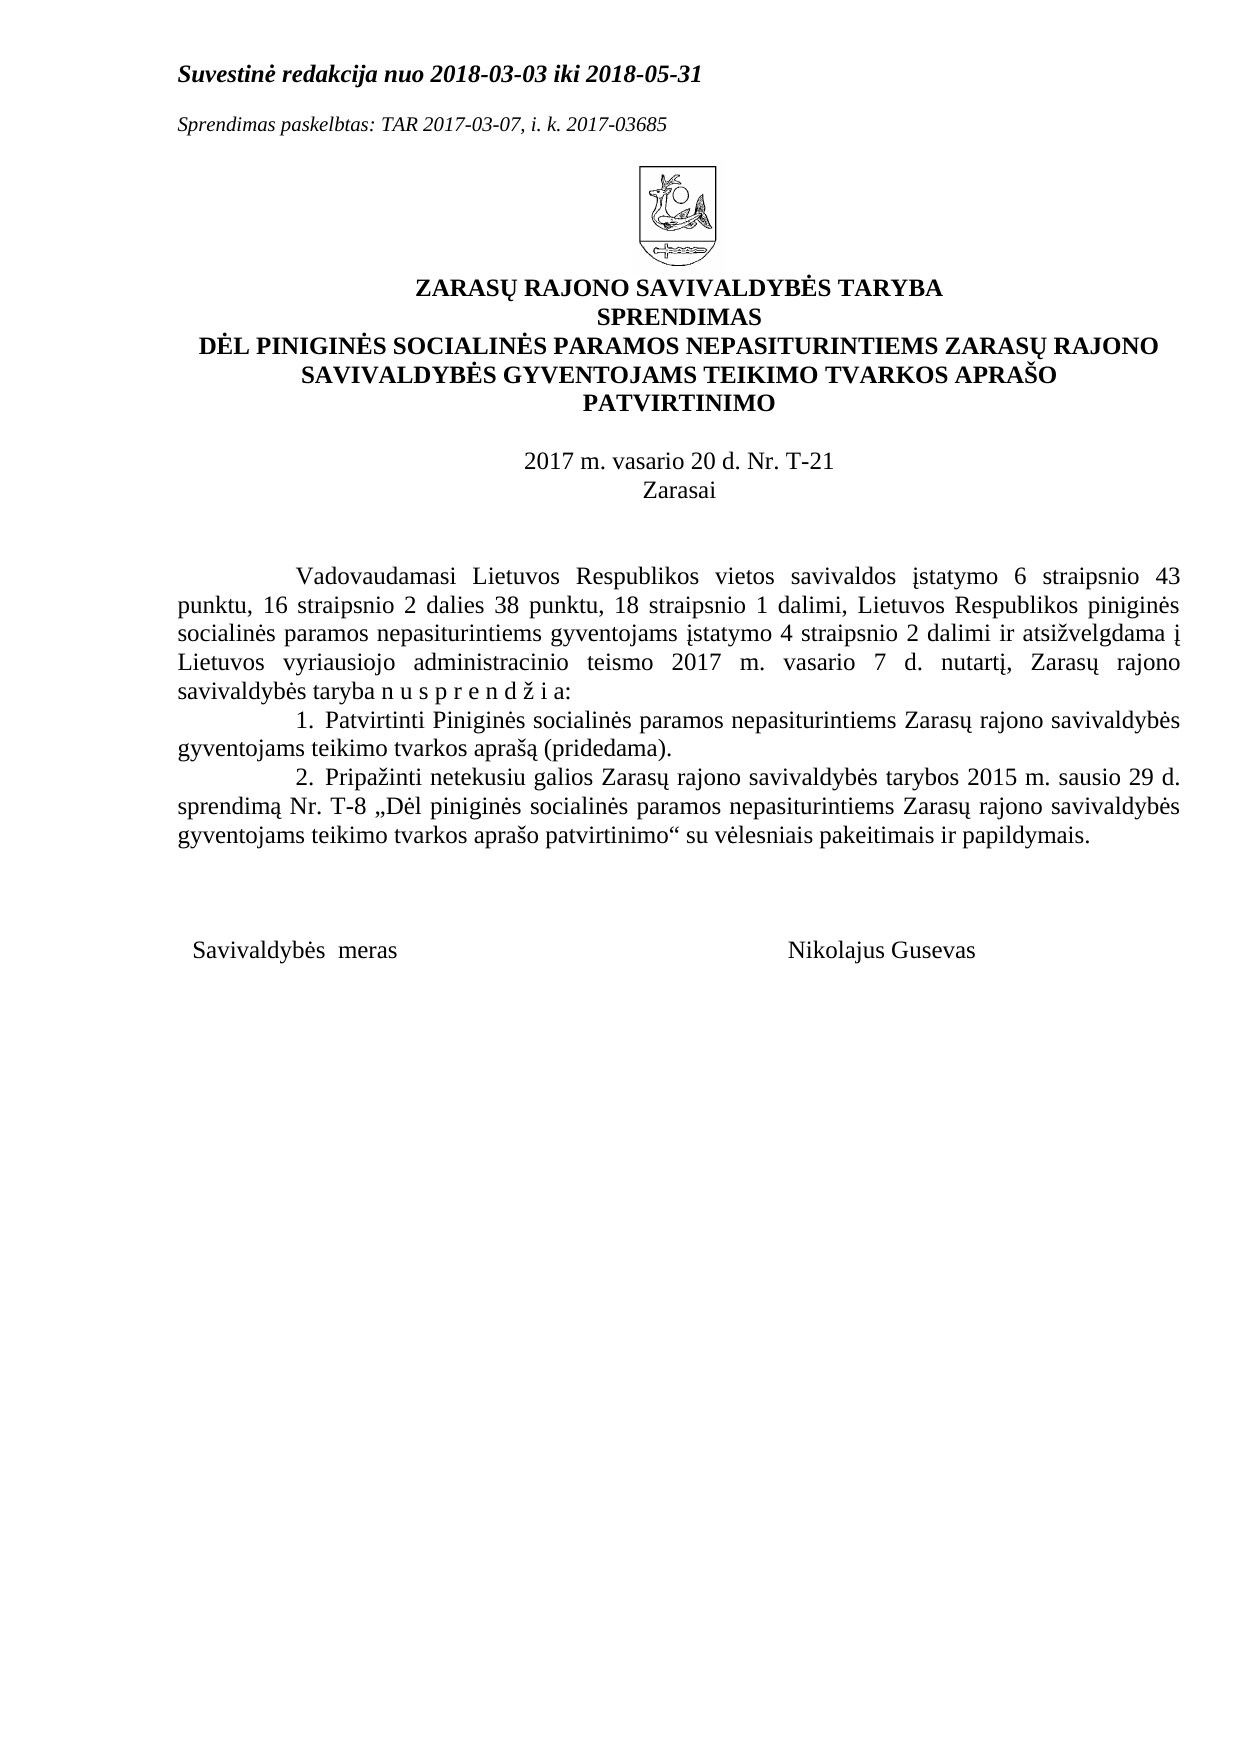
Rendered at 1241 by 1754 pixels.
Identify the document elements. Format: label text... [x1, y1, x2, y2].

text Vadovaudamasi Lietuvos Respublikos vietos savivaldos įstatymo 6 straipsnio 43 punktu, 16 straipsnio 2 dalies 38 punktu, 18 straipsnio 1 dalimi, Lietuvos Respublikos piniginės socialinės paramos nepasiturintiems gyventojams įstatymo 4 straipsnio 2 dalimi ir atsižvelgdama į Lietuvos vyriausiojo administracinio teismo 2017 m. vasario 7 d. nutartį, Zarasų rajono savivaldybės taryba n u s p r e n d ž i a: [177, 561, 1181, 705]
text Savivaldybės meras Nikolajus Gusevas [192, 935, 1181, 963]
text Suvestinė redakcija nuo 2018-03-03 iki 2018-05-31 [177, 59, 1181, 88]
text DĖL PINIGINĖS SOCIALINĖS PARAMOS NEPASITURINTIEMS ZARASŲ RAJONO SAVIVALDYBĖS GYVENTOJAMS TEIKIMO TVARKOS APRAŠO [177, 331, 1181, 388]
text 2. Pripažinti netekusiu galios Zarasų rajono savivaldybės tarybos 2015 m. sausio 29 d. sprendimą Nr. T-8 „Dėl piniginės socialinės paramos nepasiturintiems Zarasų rajono savivaldybės gyventojams teikimo tvarkos aprašo patvirtinimo“ su vėlesniais pakeitimais ir papildymais. [177, 762, 1181, 848]
text Zarasai [177, 475, 1181, 503]
text Zarasų rajono savivaldybės TARYBA [177, 273, 1181, 302]
text 2017 m. vasario 20 d. Nr. T-21 [177, 446, 1181, 475]
text PATVIRTINIMO [177, 388, 1181, 417]
text SPRENDIMAS [177, 302, 1181, 331]
text 1. Patvirtinti Piniginės socialinės paramos nepasiturintiems Zarasų rajono savivaldybės gyventojams teikimo tvarkos aprašą (pridedama). [177, 705, 1181, 762]
text Sprendimas paskelbtas: TAR 2017-03-07, i. k. 2017-03685 [177, 112, 1181, 136]
